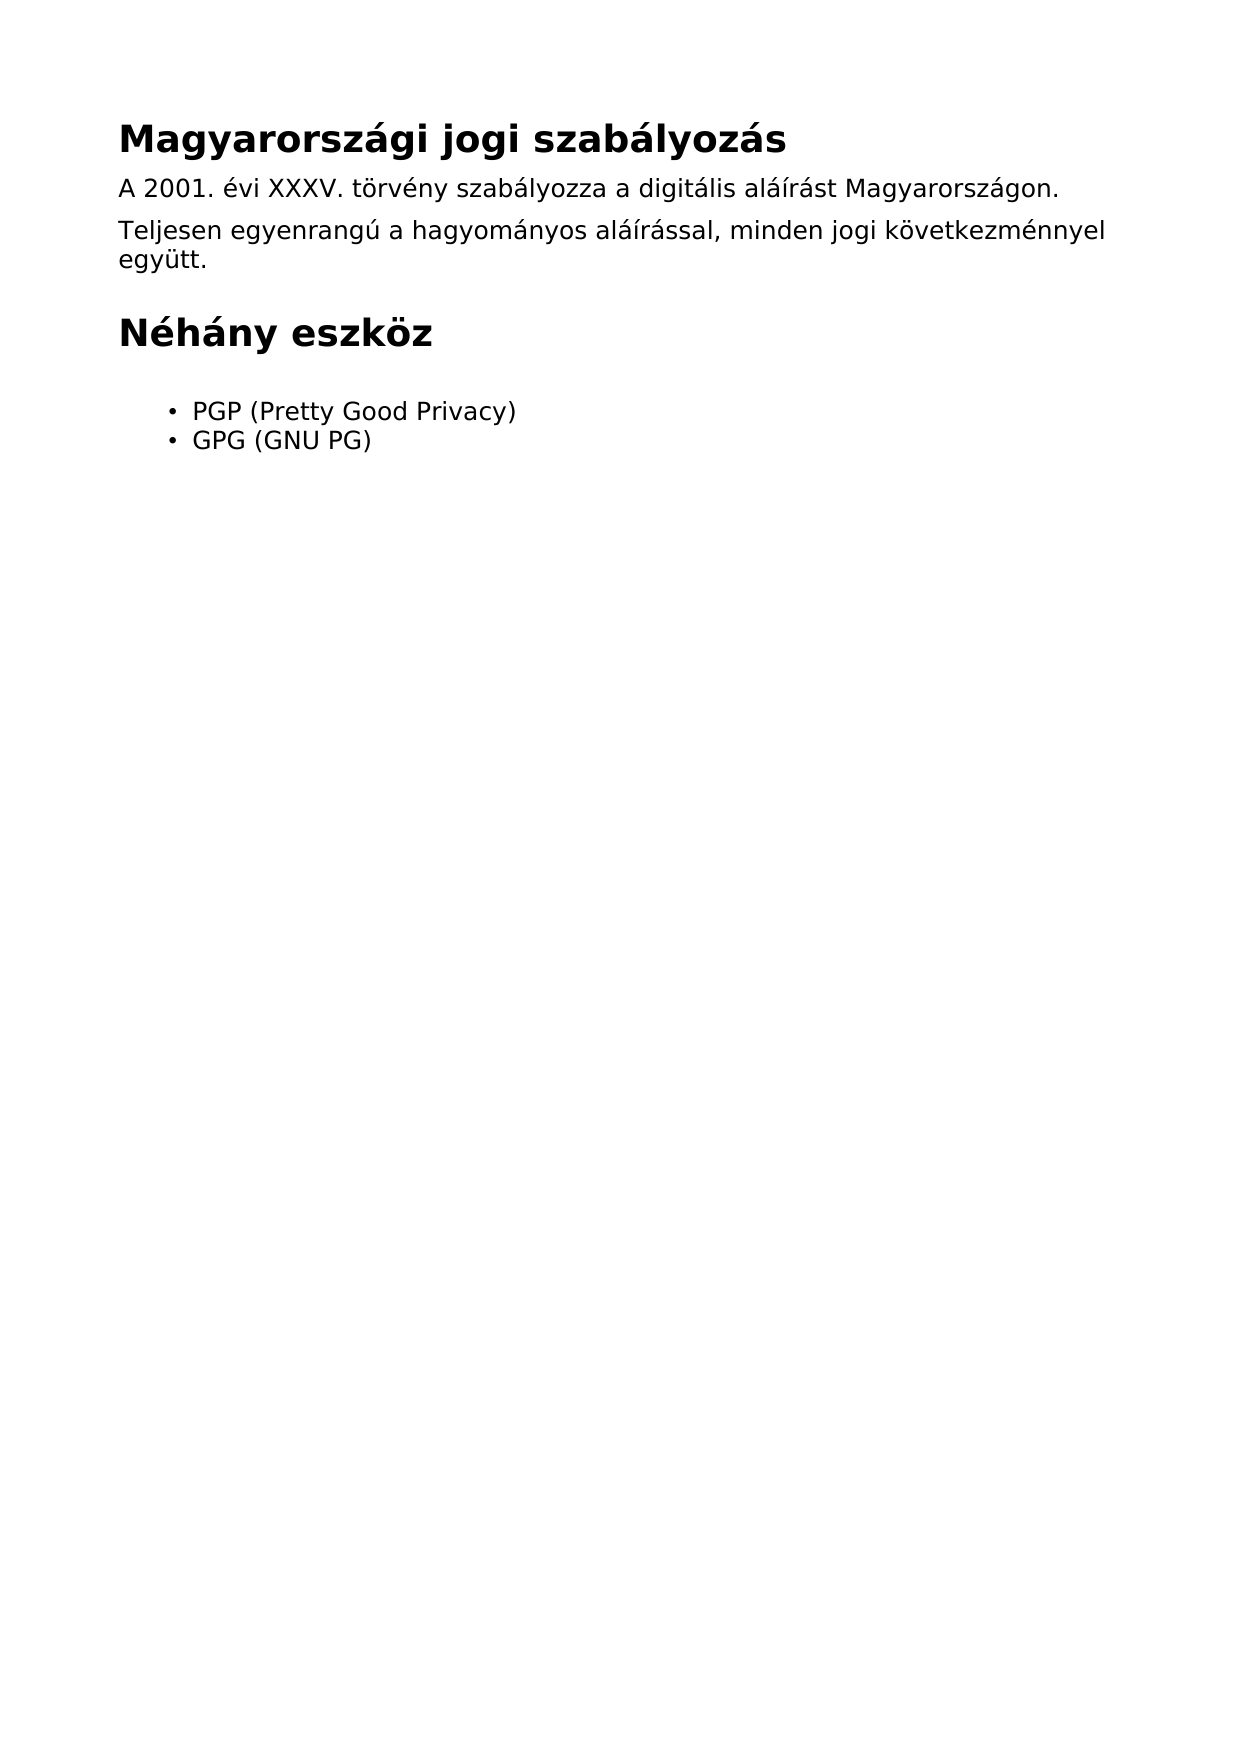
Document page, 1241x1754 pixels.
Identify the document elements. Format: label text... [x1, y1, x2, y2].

subtitle Magyarországi jogi szabályozás [118, 118, 1122, 162]
list GPG (GNU PG) [177, 427, 1122, 456]
list PGP (Pretty Good Privacy) [177, 397, 1122, 427]
text A 2001. évi XXXV. törvény szabályozza a digitális aláírást Magyarországon. [118, 174, 1122, 203]
subtitle Néhány eszköz [118, 312, 1122, 355]
text Teljesen egyenrangú a hagyományos aláírással, minden jogi következménnyel együtt. [118, 216, 1122, 274]
